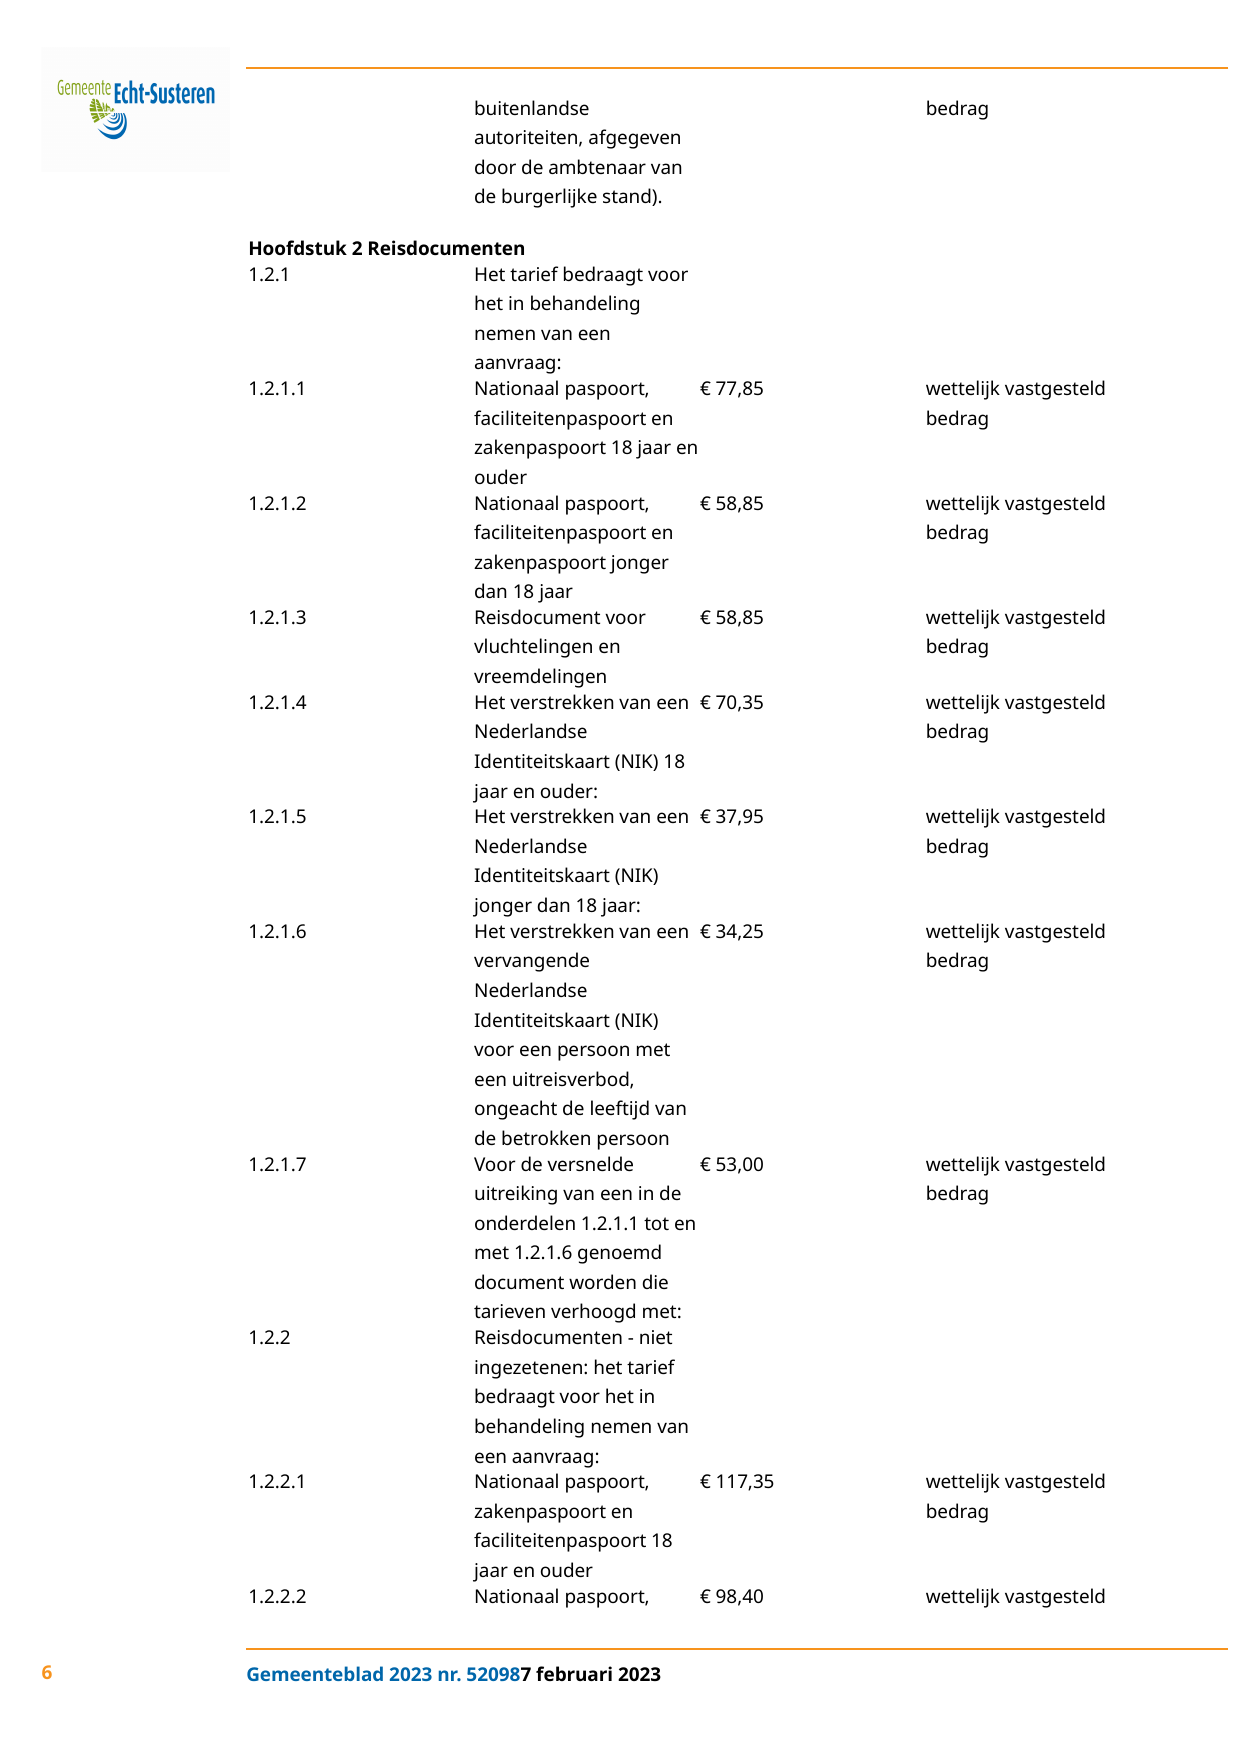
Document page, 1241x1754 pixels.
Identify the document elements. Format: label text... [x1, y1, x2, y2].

table_cell € 58,85 [700, 604, 926, 689]
table_cell [926, 209, 1152, 235]
table_cell wettelijk vastgesteld bedrag [926, 1151, 1152, 1324]
table_cell € 53,00 [700, 1151, 926, 1324]
table_cell [474, 209, 700, 235]
table_cell wettelijk vastgesteld bedrag [926, 918, 1152, 1151]
table_cell 1.2.1.1 [248, 375, 474, 490]
table_cell [248, 95, 474, 209]
table_cell [926, 1325, 1152, 1468]
table_cell wettelijk vastgesteld bedrag [926, 689, 1152, 803]
table_cell € 58,85 [700, 490, 926, 604]
table_cell Het verstrekken van een vervangende Nederlandse Identiteitskaart (NIK) voor een persoon met een uitreisverbod, ongeacht de leeftijd van de betrokken persoon [474, 918, 700, 1151]
table_cell [248, 209, 474, 235]
table_cell Nationaal paspoort, faciliteitenpaspoort en zakenpaspoort 18 jaar en ouder [474, 375, 700, 490]
table_cell 1.2.2.2 [248, 1583, 474, 1609]
table_cell € 98,40 [700, 1583, 926, 1609]
table_cell € 37,95 [700, 804, 926, 918]
picture [41, 47, 231, 172]
table_cell wettelijk vastgesteld bedrag [926, 490, 1152, 604]
table_cell wettelijk vastgesteld bedrag [926, 804, 1152, 918]
table_cell Het verstrekken van een Nederlandse Identiteitskaart (NIK) jonger dan 18 jaar: [474, 804, 700, 918]
table_cell wettelijk vastgesteld bedrag [926, 604, 1152, 689]
table_cell buitenlandse autoriteiten, afgegeven door de ambtenaar van de burgerlijke stand). [474, 95, 700, 209]
table_cell € 77,85 [700, 375, 926, 490]
table_cell [700, 261, 926, 375]
table_cell wettelijk vastgesteld bedrag [926, 1469, 1152, 1583]
table_cell Nationaal paspoort, [474, 1583, 700, 1609]
table_cell € 117,35 [700, 1469, 926, 1583]
table_cell Reisdocumenten - niet ingezetenen: het tarief bedraagt voor het in behandeling nemen van een aanvraag: [474, 1325, 700, 1468]
table_cell [926, 261, 1152, 375]
table_cell bedrag [926, 95, 1152, 209]
table_cell Hoofdstuk 2 Reisdocumenten [248, 235, 700, 261]
table_cell € 34,25 [700, 918, 926, 1151]
table_cell [700, 209, 926, 235]
table_cell [700, 235, 926, 261]
table_cell 1.2.1.3 [248, 604, 474, 689]
table_cell 1.2.1.2 [248, 490, 474, 604]
table_cell 1.2.1.6 [248, 918, 474, 1151]
table_cell [700, 1325, 926, 1468]
table_cell Het verstrekken van een Nederlandse Identiteitskaart (NIK) 18 jaar en ouder: [474, 689, 700, 803]
table_cell 1.2.2.1 [248, 1469, 474, 1583]
table_cell Reisdocument voor vluchtelingen en vreemdelingen [474, 604, 700, 689]
table_cell 1.2.1.7 [248, 1151, 474, 1324]
table_cell Het tarief bedraagt voor het in behandeling nemen van een aanvraag: [474, 261, 700, 375]
table_cell € 70,35 [700, 689, 926, 803]
table_cell [926, 235, 1152, 261]
table_cell [700, 95, 926, 209]
table_cell 1.2.2 [248, 1325, 474, 1468]
table_cell wettelijk vastgesteld bedrag [926, 375, 1152, 490]
table_cell 1.2.1.5 [248, 804, 474, 918]
table_cell 1.2.1.4 [248, 689, 474, 803]
table_cell Voor de versnelde uitreiking van een in de onderdelen 1.2.1.1 tot en met 1.2.1.6 genoemd document worden die tarieven verhoogd met: [474, 1151, 700, 1324]
table_cell Nationaal paspoort, zakenpaspoort en faciliteitenpaspoort 18 jaar en ouder [474, 1469, 700, 1583]
table_cell wettelijk vastgesteld [926, 1583, 1152, 1609]
table_cell 1.2.1 [248, 261, 474, 375]
table_cell Nationaal paspoort, faciliteitenpaspoort en zakenpaspoort jonger dan 18 jaar [474, 490, 700, 604]
